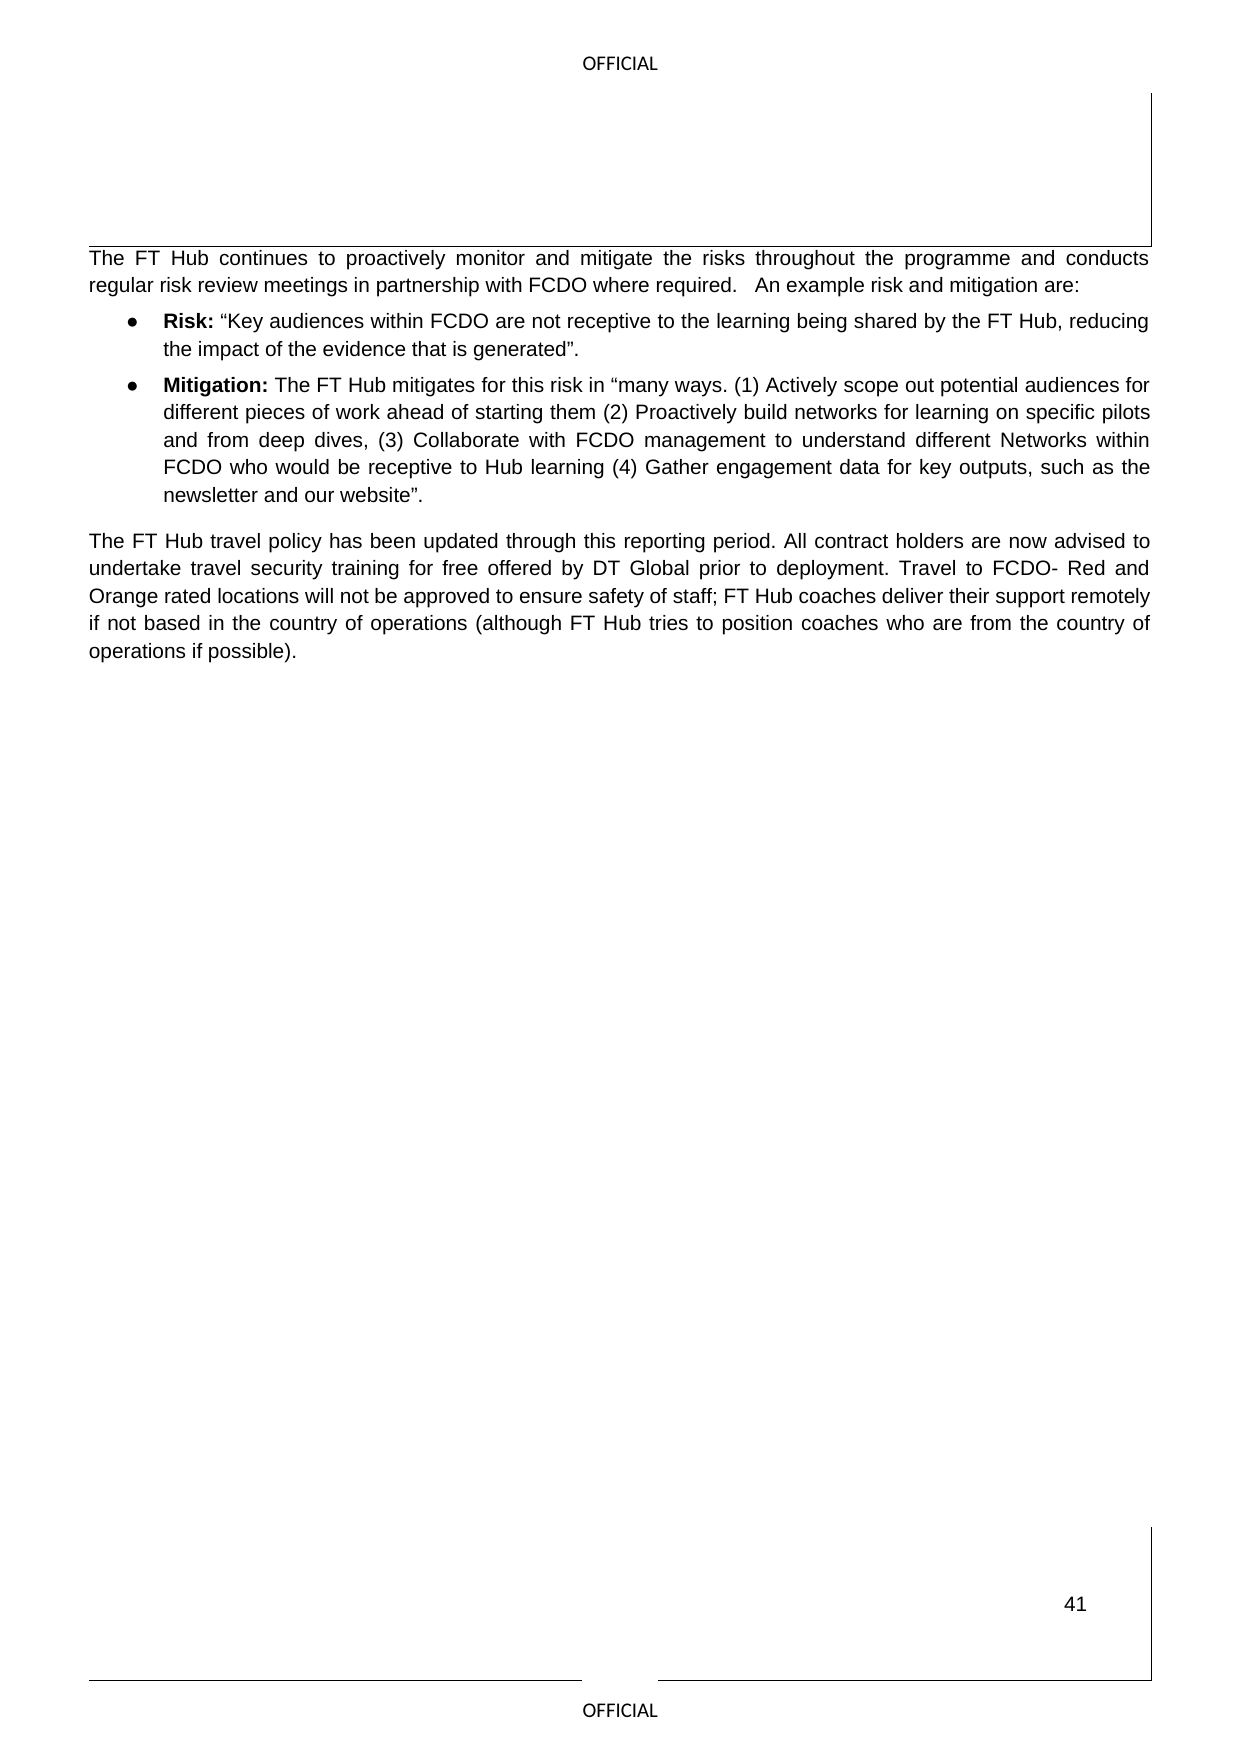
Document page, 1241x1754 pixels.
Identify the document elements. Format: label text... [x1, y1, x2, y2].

list Risk: “Key audiences within FCDO are not receptive to the learning being shared by the FT Hub, reducing the impact of the evidence that is generated”. [126, 309, 1152, 361]
text The FT Hub continues to proactively monitor and mitigate the risks throughout the programme and conducts regular risk review meetings in partnership with FCDO where required. An example risk and mitigation are: [89, 246, 1152, 297]
list Mitigation: The FT Hub mitigates for this risk in “many ways. (1) Actively scope out potential audiences for different pieces of work ahead of starting them (2) Proactively build networks for learning on specific pilots and from deep dives, (3) Collaborate with FCDO management to understand different Networks within FCDO who would be receptive to Hub learning (4) Gather engagement data for key outputs, such as the newsletter and our website”. [126, 372, 1152, 506]
text The FT Hub travel policy has been updated through this reporting period. All contract holders are now advised to undertake travel security training for free offered by DT Global prior to deployment. Travel to FCDO- Red and Orange rated locations will not be approved to ensure safety of staff; FT Hub coaches deliver their support remotely if not based in the country of operations (although FT Hub tries to position coaches who are from the country of operations if possible). [89, 529, 1152, 663]
